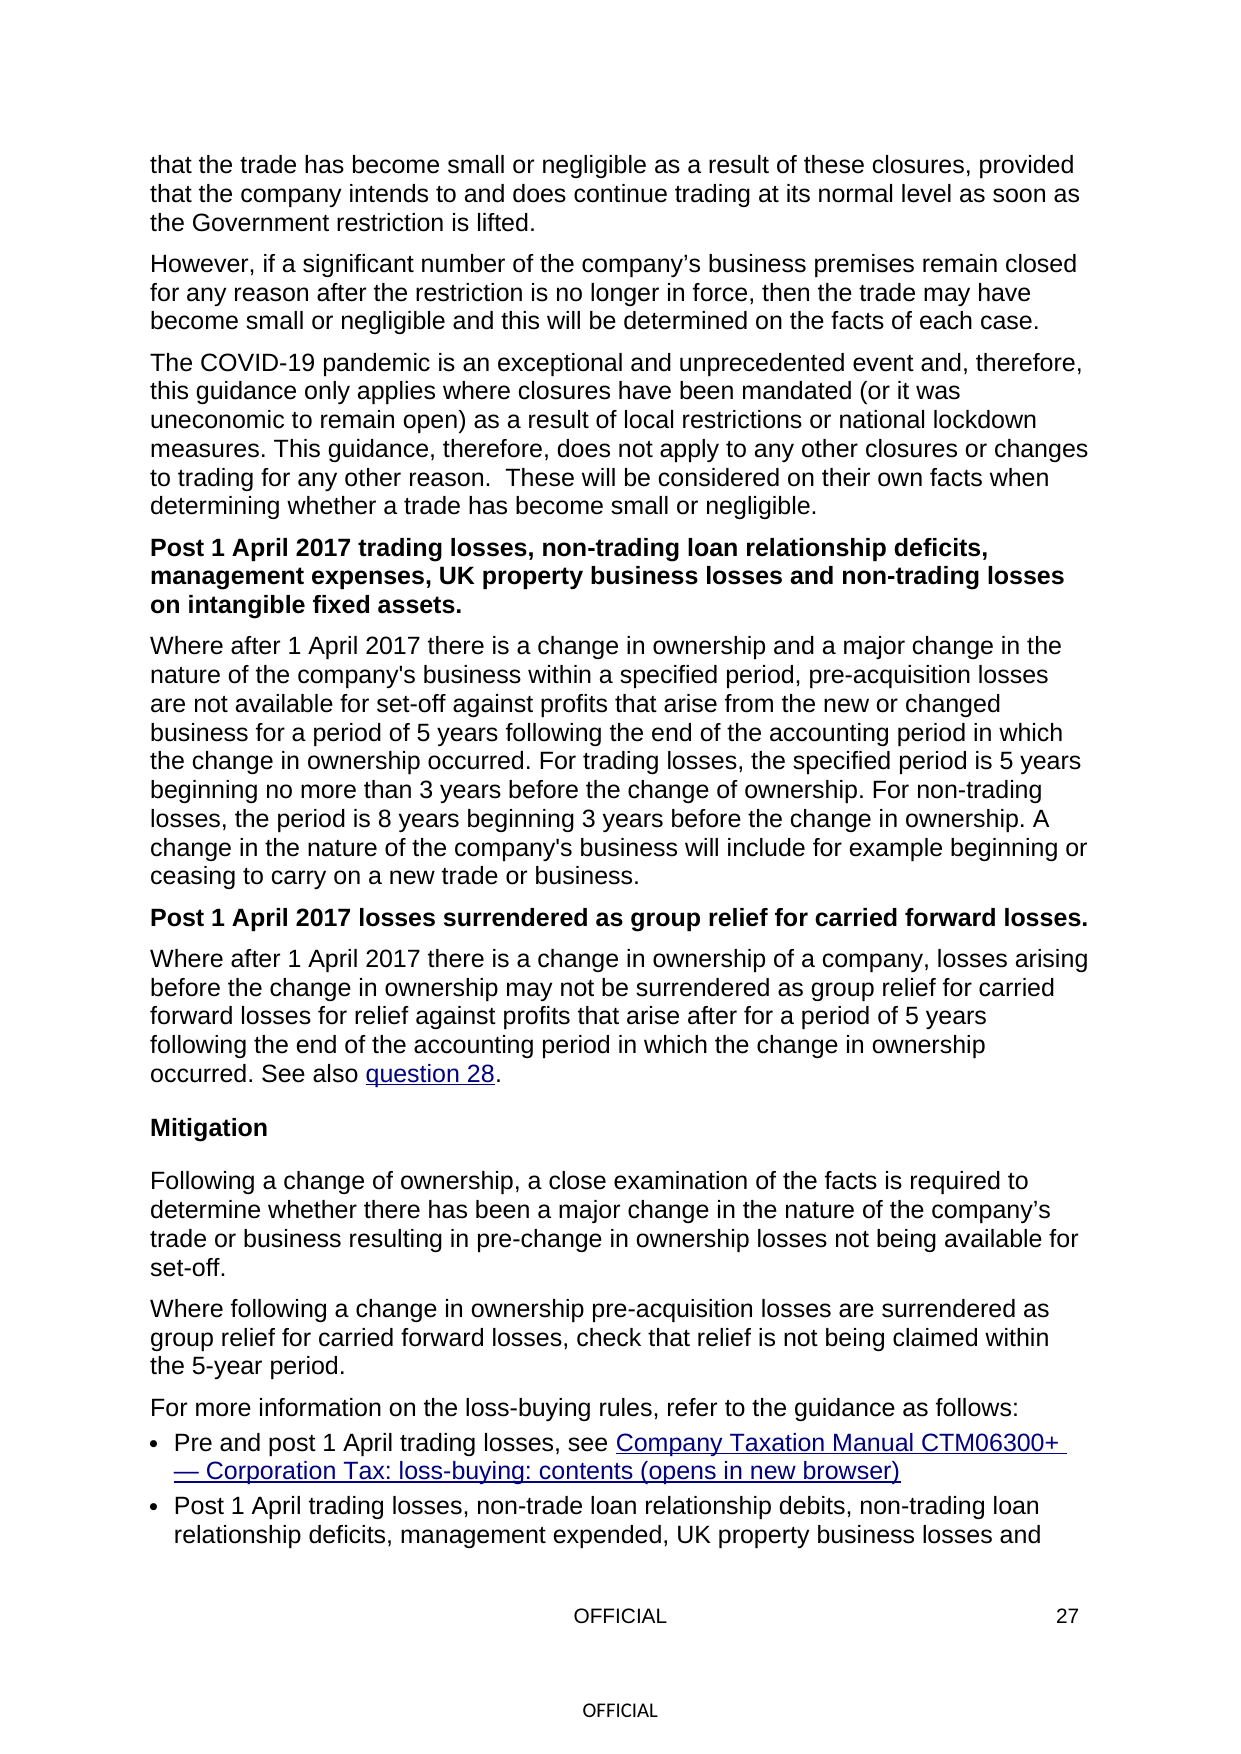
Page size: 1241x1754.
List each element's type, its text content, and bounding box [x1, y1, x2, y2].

text that the trade has become small or negligible as a result of these closures, provided that the company intends to and does continue trading at its normal level as soon as the Government restriction is lifted. [150, 150, 1090, 236]
text The COVID-19 pandemic is an exceptional and unprecedented event and, therefore, this guidance only applies where closures have been mandated (or it was uneconomic to remain open) as a result of local restrictions or national lockdown measures. This guidance, therefore, does not apply to any other closures or changes to trading for any other reason. These will be considered on their own facts when determining whether a trade has become small or negligible. [150, 347, 1090, 520]
text However, if a significant number of the company’s business premises remain closed for any reason after the restriction is no longer in force, then the trade may have become small or negligible and this will be determined on the facts of each case. [150, 249, 1090, 335]
list Post 1 April trading losses, non-trade loan relationship debits, non-trading loan relationship deficits, management expended, UK property business losses and [150, 1491, 1090, 1549]
text Where after 1 April 2017 there is a change in ownership and a major change in the nature of the company's business within a specified period, pre-acquisition losses are not available for set-off against profits that arise from the new or changed business for a period of 5 years following the end of the accounting period in which the change in ownership occurred. For trading losses, the specified period is 5 years beginning no more than 3 years before the change of ownership. For non-trading losses, the period is 8 years beginning 3 years before the change in ownership. A change in the nature of the company's business will include for example beginning or ceasing to carry on a new trade or business. [150, 631, 1090, 890]
text Following a change of ownership, a close examination of the facts is required to determine whether there has been a major change in the nature of the company’s trade or business resulting in pre-change in ownership losses not being available for set-off. [150, 1166, 1090, 1281]
text For more information on the loss-buying rules, refer to the guidance as follows: [150, 1392, 1090, 1421]
subtitle Mitigation [150, 1112, 1090, 1141]
text Post 1 April 2017 trading losses, non-trading loan relationship deficits, management expenses, UK property business losses and non-trading losses on intangible fixed assets. [150, 532, 1090, 619]
text Post 1 April 2017 losses surrendered as group relief for carried forward losses. [150, 902, 1090, 931]
list Pre and post 1 April trading losses, see Company Taxation Manual CTM06300+ — Corporation Tax: loss-buying: contents (opens in new browser) [150, 1427, 1090, 1485]
text Where after 1 April 2017 there is a change in ownership of a company, losses arising before the change in ownership may not be surrendered as group relief for carried forward losses for relief against profits that arise after for a period of 5 years following the end of the accounting period in which the change in ownership occurred. See also question 28. [150, 944, 1090, 1087]
text Where following a change in ownership pre-acquisition losses are surrendered as group relief for carried forward losses, check that relief is not being claimed within the 5-year period. [150, 1294, 1090, 1380]
